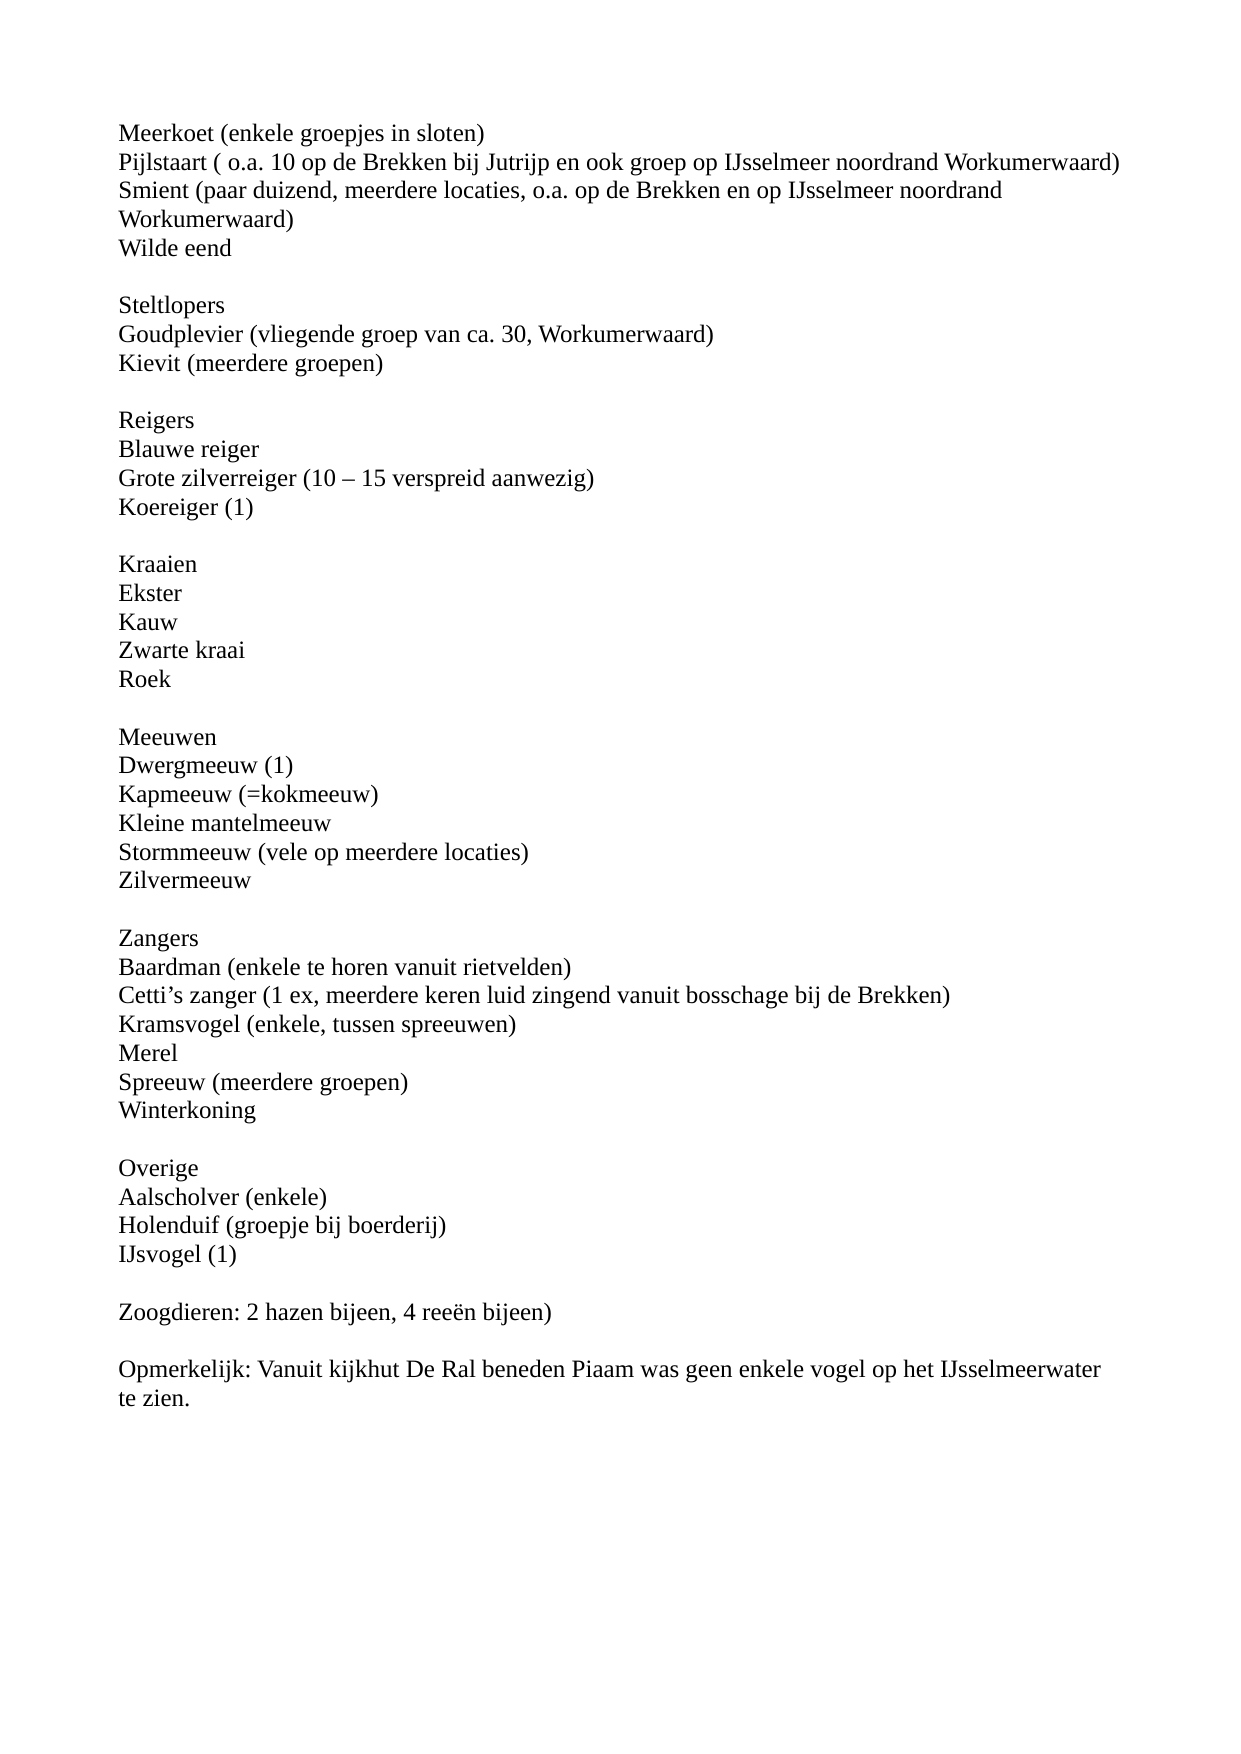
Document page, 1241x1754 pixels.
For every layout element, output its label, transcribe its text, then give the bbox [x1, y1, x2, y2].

text Kramsvogel (enkele, tussen spreeuwen) [118, 1009, 1122, 1038]
text Baardman (enkele te horen vanuit rietvelden) [118, 952, 1122, 981]
text Kapmeeuw (=kokmeeuw) [118, 779, 1122, 808]
text Pijlstaart ( o.a. 10 op de Brekken bij Jutrijp en ook groep op IJsselmeer noordrand Workumerwaard) [118, 147, 1122, 176]
text Spreeuw (meerdere groepen) [118, 1067, 1122, 1096]
text Zilvermeeuw [118, 866, 1122, 894]
text Meerkoet (enkele groepjes in sloten) [118, 118, 1122, 147]
text IJsvogel (1) [118, 1239, 1122, 1268]
text Overige [118, 1153, 1122, 1182]
text Zangers [118, 923, 1122, 952]
text Wilde eend [118, 233, 1122, 262]
text Blauwe reiger [118, 434, 1122, 463]
text Kleine mantelmeeuw [118, 808, 1122, 837]
text Holenduif (groepje bij boerderij) [118, 1211, 1122, 1239]
text Steltlopers [118, 291, 1122, 319]
text Stormmeeuw (vele op meerdere locaties) [118, 837, 1122, 866]
text Zoogdieren: 2 hazen bijeen, 4 reeën bijeen) [118, 1297, 1122, 1326]
text Grote zilverreiger (10 – 15 verspreid aanwezig) [118, 463, 1122, 492]
text Kraaien [118, 549, 1122, 578]
text Aalscholver (enkele) [118, 1182, 1122, 1211]
text Meeuwen [118, 722, 1122, 751]
text Goudplevier (vliegende groep van ca. 30, Workumerwaard) [118, 319, 1122, 348]
text Zwarte kraai [118, 636, 1122, 664]
text Cetti’s zanger (1 ex, meerdere keren luid zingend vanuit bosschage bij de Brekken) [118, 981, 1122, 1009]
text Merel [118, 1038, 1122, 1067]
text Koereiger (1) [118, 492, 1122, 521]
text Winterkoning [118, 1096, 1122, 1124]
text Kievit (meerdere groepen) [118, 348, 1122, 377]
text Kauw [118, 607, 1122, 636]
text Reigers [118, 406, 1122, 434]
text Ekster [118, 578, 1122, 607]
text Dwergmeeuw (1) [118, 751, 1122, 779]
text Opmerkelijk: Vanuit kijkhut De Ral beneden Piaam was geen enkele vogel op het IJsselmeerwater te zien. [118, 1354, 1122, 1412]
text Roek [118, 664, 1122, 693]
text Smient (paar duizend, meerdere locaties, o.a. op de Brekken en op IJsselmeer noordrand Workumerwaard) [118, 176, 1122, 233]
